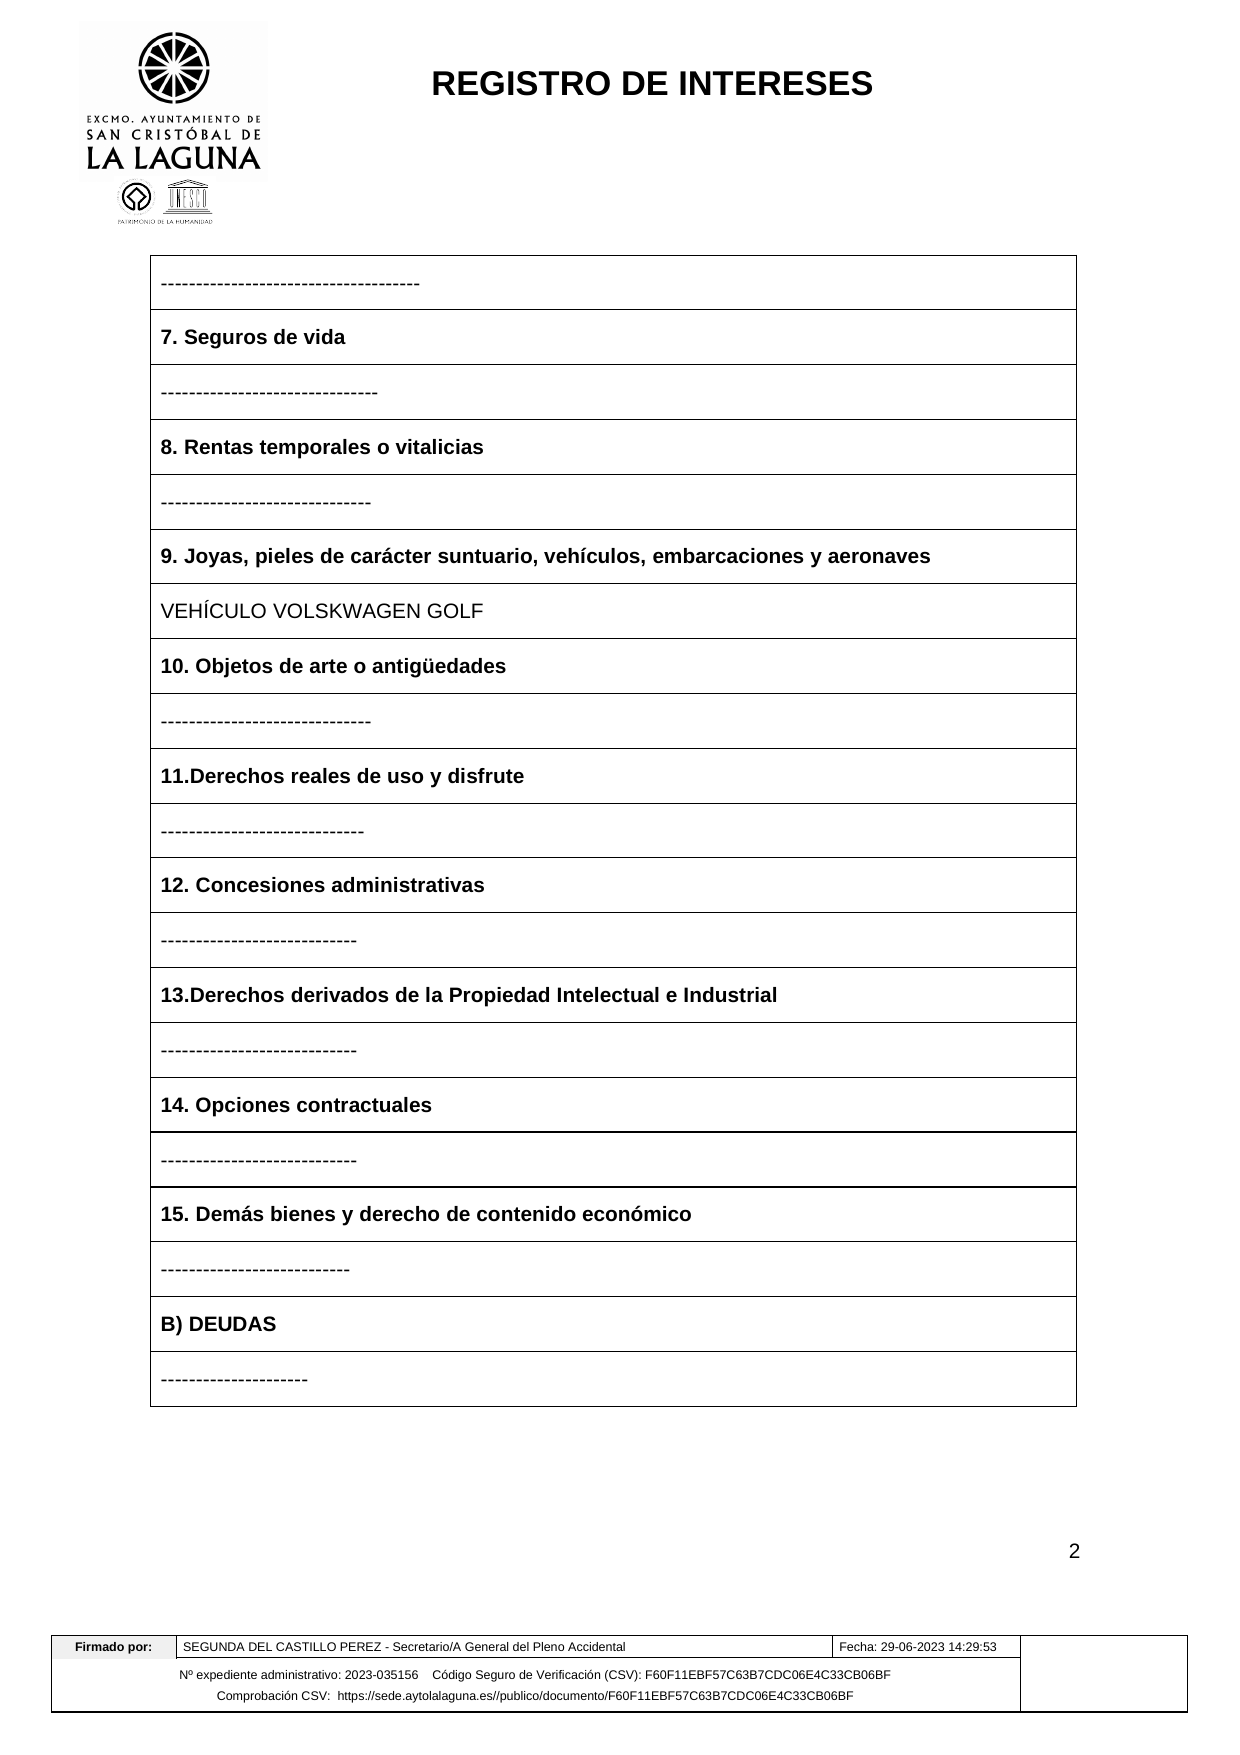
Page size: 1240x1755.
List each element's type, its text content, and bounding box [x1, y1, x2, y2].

table_header Fecha: 29-06-2023 14:29:53 [833, 1636, 1020, 1657]
table_cell 11.Derechos reales de uso y disfrute [151, 749, 1076, 803]
table_cell VEHÍCULO VOLSKWAGEN GOLF [151, 584, 1076, 638]
table_cell 13.Derechos derivados de la Propiedad Intelectual e Industrial [151, 968, 1076, 1022]
table_cell ------------------------------ [151, 475, 1076, 528]
table_header ------------------------------------- [151, 256, 1076, 309]
table_cell 7. Seguros de vida [151, 310, 1076, 364]
table_cell ---------------------------- [151, 913, 1076, 967]
table_cell Nº expediente administrativo: 2023-035156 Código Seguro de Verificación (CSV): F60F11EBF57C63B7CDC06E4C33CB06BF Comprobación CSV: https://sede.aytolalaguna.es//publico/documento/F60F11EBF57C63B7CDC06E4C33CB06BF [52, 1658, 1020, 1711]
table_cell 9. Joyas, pieles de carácter suntuario, vehículos, embarcaciones y aeronaves [151, 530, 1076, 583]
table_header SEGUNDA DEL CASTILLO PEREZ - Secretario/A General del Pleno Accidental [177, 1636, 832, 1657]
table_header Firmado por: [52, 1636, 176, 1657]
table_cell B) DEUDAS [151, 1297, 1076, 1351]
table_cell 12. Concesiones administrativas [151, 858, 1076, 912]
table_cell ------------------------------ [151, 694, 1076, 748]
table_cell 14. Opciones contractuales [151, 1078, 1076, 1131]
table_cell 10. Objetos de arte o antigüedades [151, 639, 1076, 693]
table_cell --------------------- [151, 1352, 1076, 1406]
table_cell 15. Demás bienes y derecho de contenido económico [151, 1188, 1076, 1241]
table_cell ------------------------------- [151, 365, 1076, 419]
text 2 [42, 1539, 1080, 1563]
table_cell --------------------------- [151, 1242, 1076, 1296]
table_cell ---------------------------- [151, 1133, 1076, 1186]
table_header [1021, 1636, 1187, 1711]
table_cell ----------------------------- [151, 804, 1076, 857]
table_cell ---------------------------- [151, 1023, 1076, 1077]
table_cell 8. Rentas temporales o vitalicias [151, 420, 1076, 473]
